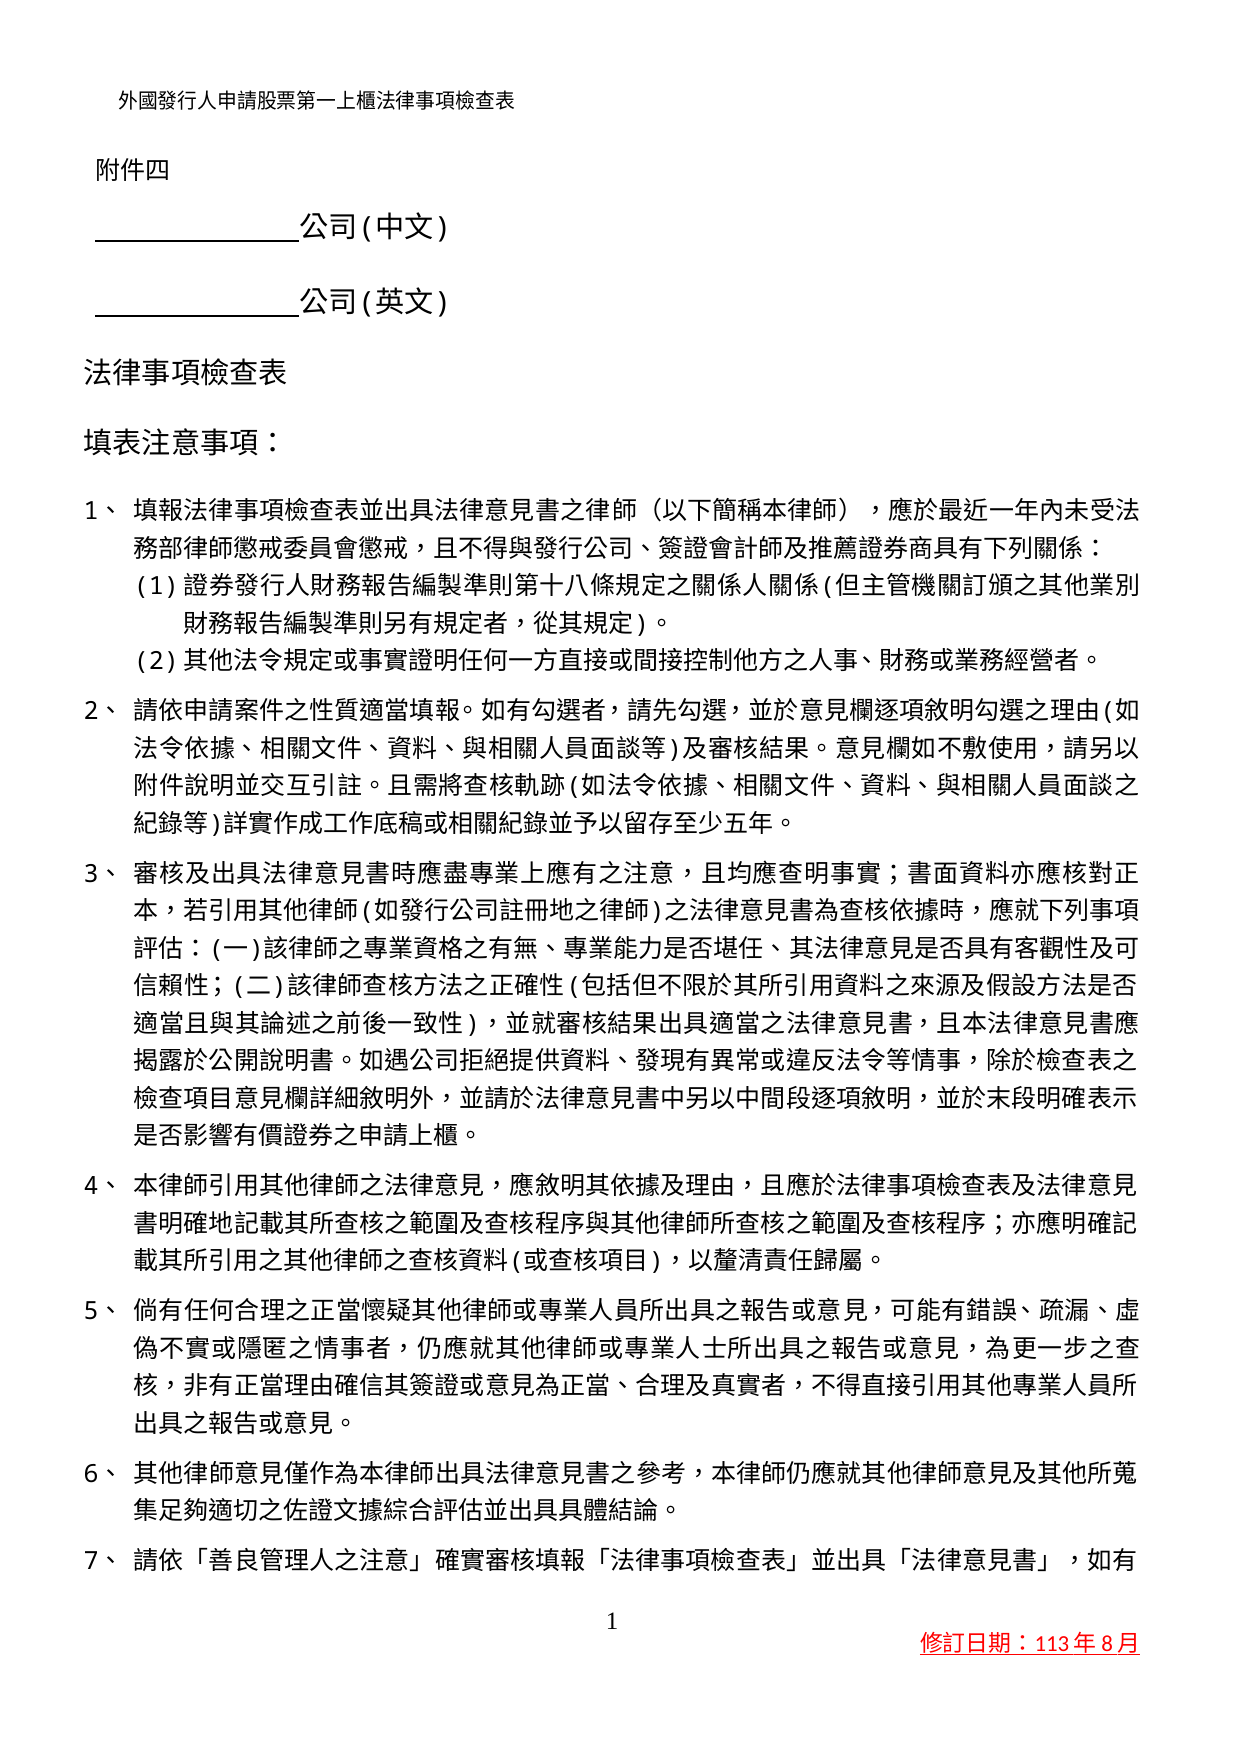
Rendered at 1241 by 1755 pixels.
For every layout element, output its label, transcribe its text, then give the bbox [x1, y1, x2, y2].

text 公司(英文) [95, 281, 1140, 320]
text 填表注意事項： [83, 420, 1140, 462]
list 填報法律事項檢查表並出具法律意見書之律師（以下簡稱本律師），應於最近一年內未受法務部律師懲戒委員會懲戒，且不得與發行公司、簽證會計師及推薦證券商具有下列關係： [83, 489, 1140, 564]
list 其他法令規定或事實證明任何一方直接或間接控制他方之人事、財務或業務經營者。 [133, 639, 1140, 677]
text 公司(中文) [95, 206, 1140, 245]
list 審核及出具法律意見書時應盡專業上應有之注意，且均應查明事實；書面資料亦應核對正本，若引用其他律師(如發行公司註冊地之律師)之法律意見書為查核依據時，應就下列事項評估：(一)該律師之專業資格之有無、專業能力是否堪任、其法律意見是否具有客觀性及可信賴性；(二)該律師查核方法之正確性(包括但不限於其所引用資料之來源及假設方法是否適當且與其論述之前後一致性)，並就審核結果出具適當之法律意見書，且本法律意見書應揭露於公開說明書。如遇公司拒絕提供資料、發現有異常或違反法令等情事，除於檢查表之檢查項目意見欄詳細敘明外，並請於法律意見書中另以中間段逐項敘明，並於末段明確表示是否影響有價證券之申請上櫃。 [83, 852, 1140, 1152]
list 請依「善良管理人之注意」確實審核填報「法律事項檢查表」並出具「法律意見書」，如有 [83, 1539, 1140, 1577]
text 附件四 [95, 151, 1140, 187]
list 請依申請案件之性質適當填報。如有勾選者，請先勾選，並於意見欄逐項敘明勾選之理由(如法令依據、相關文件、資料、與相關人員面談等)及審核結果。意見欄如不敷使用，請另以附件說明並交互引註。且需將查核軌跡(如法令依據、相關文件、資料、與相關人員面談之紀錄等)詳實作成工作底稿或相關紀錄並予以留存至少五年。 [83, 689, 1140, 839]
list 其他律師意見僅作為本律師出具法律意見書之參考，本律師仍應就其他律師意見及其他所蒐集足夠適切之佐證文據綜合評估並出具具體結論。 [83, 1452, 1140, 1527]
list 倘有任何合理之正當懷疑其他律師或專業人員所出具之報告或意見，可能有錯誤、疏漏、虛偽不實或隱匿之情事者，仍應就其他律師或專業人士所出具之報告或意見，為更一步之查核，非有正當理由確信其簽證或意見為正當、合理及真實者，不得直接引用其他專業人員所出具之報告或意見。 [83, 1289, 1140, 1439]
list 證券發行人財務報告編製準則第十八條規定之關係人關係(但主管機關訂頒之其他業別財務報告編製準則另有規定者，從其規定)。 [133, 564, 1140, 639]
list 本律師引用其他律師之法律意見，應敘明其依據及理由，且應於法律事項檢查表及法律意見書明確地記載其所查核之範圍及查核程序與其他律師所查核之範圍及查核程序；亦應明確記載其所引用之其他律師之查核資料(或查核項目)，以釐清責任歸屬。 [83, 1164, 1140, 1277]
text 法律事項檢查表 [83, 350, 1140, 392]
